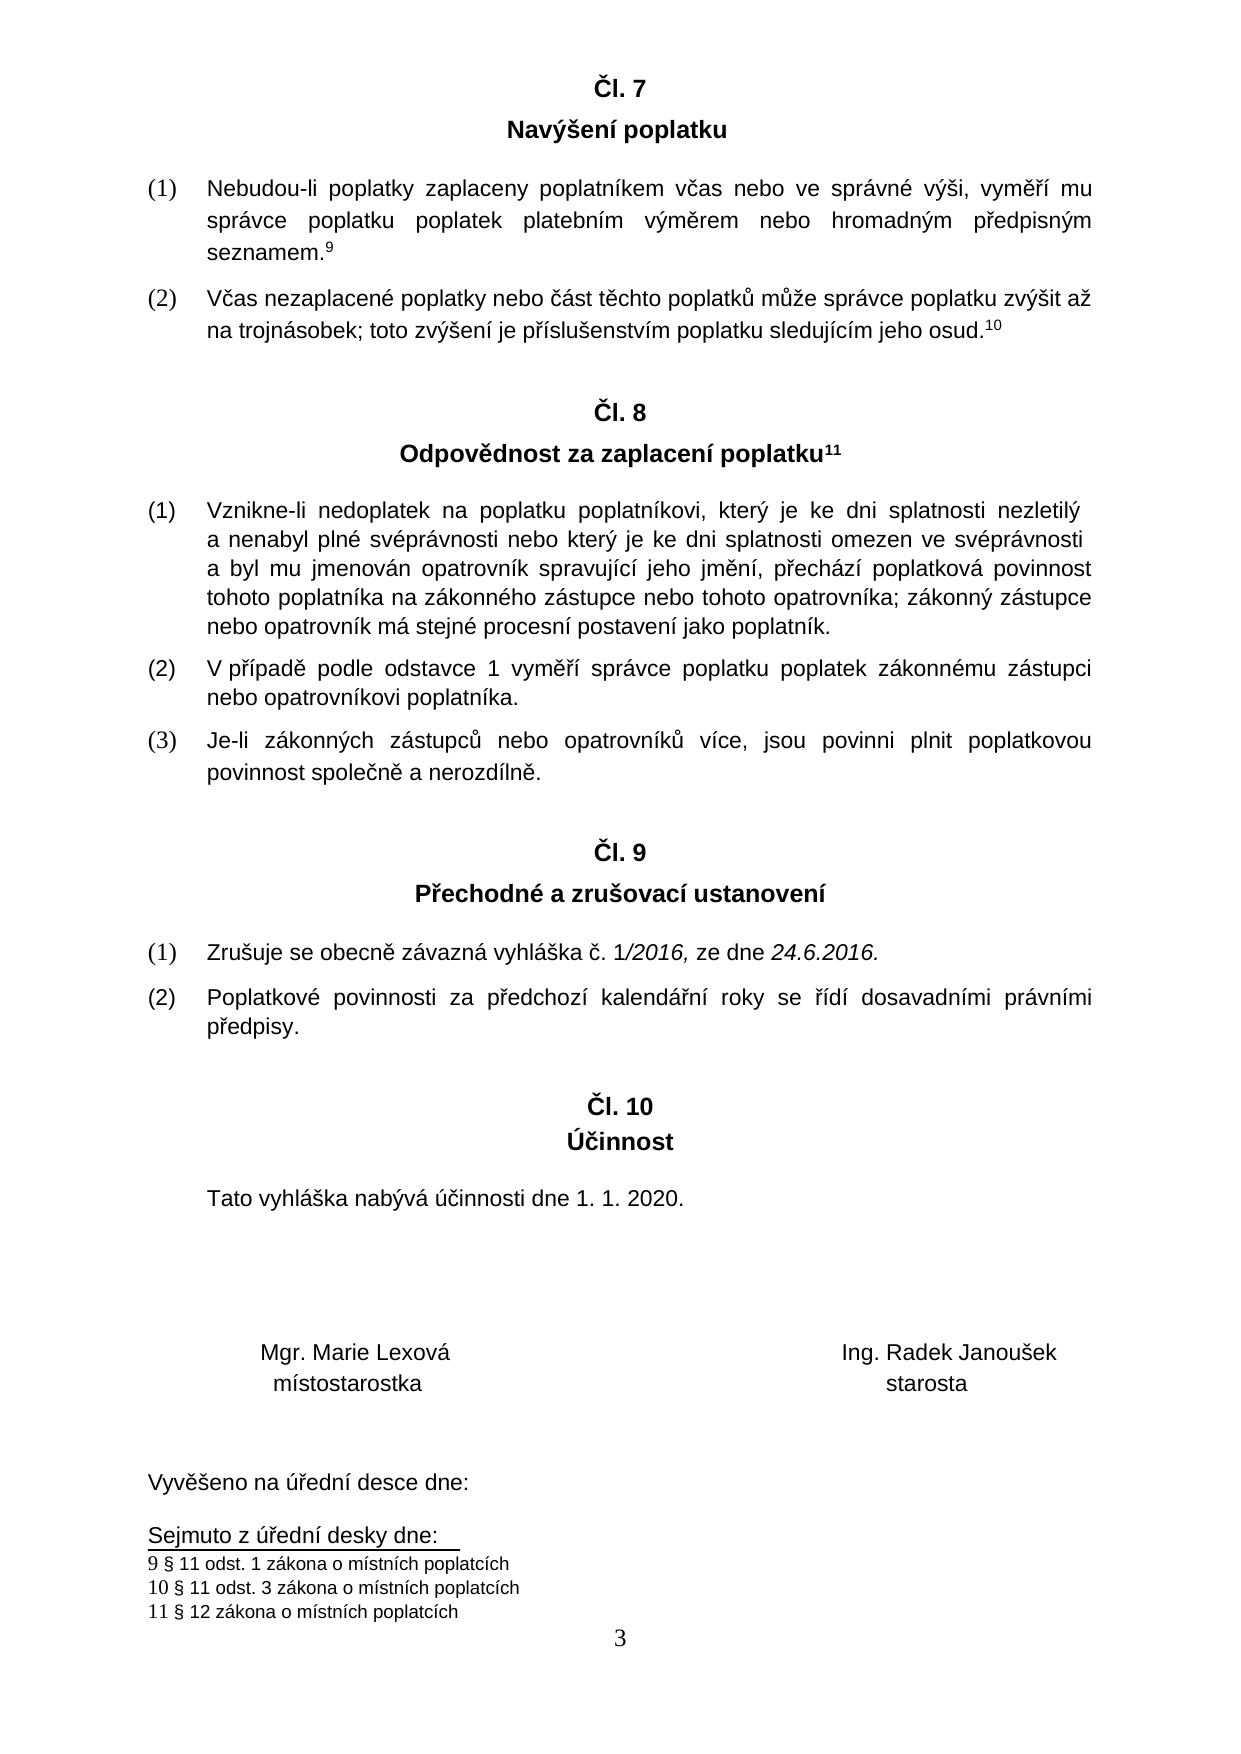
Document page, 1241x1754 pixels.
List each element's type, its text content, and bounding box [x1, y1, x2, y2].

text Mgr. Marie Lexová Ing. Radek Janoušek [148, 1338, 1093, 1365]
text Čl. 9 [148, 838, 1093, 867]
list § 11 odst. 1 zákona o místních poplatcích [148, 1551, 1093, 1574]
text Odpovědnost za zaplacení poplatku [148, 439, 1093, 468]
text Čl. 10 [148, 1092, 1093, 1121]
list Vznikne-li nedoplatek na poplatku poplatníkovi, který je ke dni splatnosti nezletilý a nenabyl plné svéprávnosti nebo který je ke dni splatnosti omezen ve svéprávnosti a byl mu jmenován opatrovník spravující jeho jmění, přechází poplatková povinnost tohoto poplatníka na zákonného zástupce nebo tohoto opatrovníka; zákonný zástupce nebo opatrovník má stejné procesní postavení jako poplatník. [148, 497, 1093, 639]
list § 11 odst. 3 zákona o místních poplatcích [148, 1574, 1093, 1599]
text místostarostka starosta [148, 1370, 1093, 1396]
text Čl. 7 [148, 74, 1093, 102]
text Vyvěšeno na úřední desce dne: [148, 1469, 1093, 1495]
text § 12 zákona o místních poplatcích [148, 1599, 1093, 1623]
text Účinnost [148, 1127, 1093, 1156]
list Je-li zákonných zástupců nebo opatrovníků více, jsou povinni plnit poplatkovou povinnost společně a nerozdílně. [148, 725, 1093, 785]
text Přechodné a zrušovací ustanovení [148, 879, 1093, 908]
list Poplatkové povinnosti za předchozí kalendářní roky se řídí dosavadními právními předpisy. [148, 984, 1093, 1039]
text Čl. 8 [148, 398, 1093, 427]
list V případě podle odstavce 1 vyměří správce poplatku poplatek zákonnému zástupci nebo opatrovníkovi poplatníka. [148, 654, 1093, 710]
text Tato vyhláška nabývá účinnosti dne 1. 1. 2020. [148, 1185, 1093, 1211]
list Nebudou-li poplatky zaplaceny poplatníkem včas nebo ve správné výši, vyměří mu správce poplatku poplatek platebním výměrem nebo hromadným předpisným seznamem. [148, 173, 1093, 265]
list Včas nezaplacené poplatky nebo část těchto poplatků může správce poplatku zvýšit až na trojnásobek; toto zvýšení je příslušenstvím poplatku sledujícím jeho osud. [148, 283, 1093, 343]
text Navýšení poplatku [148, 115, 1093, 144]
list Zrušuje se obecně závazná vyhláška č. 1/2016, ze dne 24.6.2016. [148, 937, 1093, 966]
text Sejmuto z úřední desky dne: [148, 1522, 1093, 1548]
